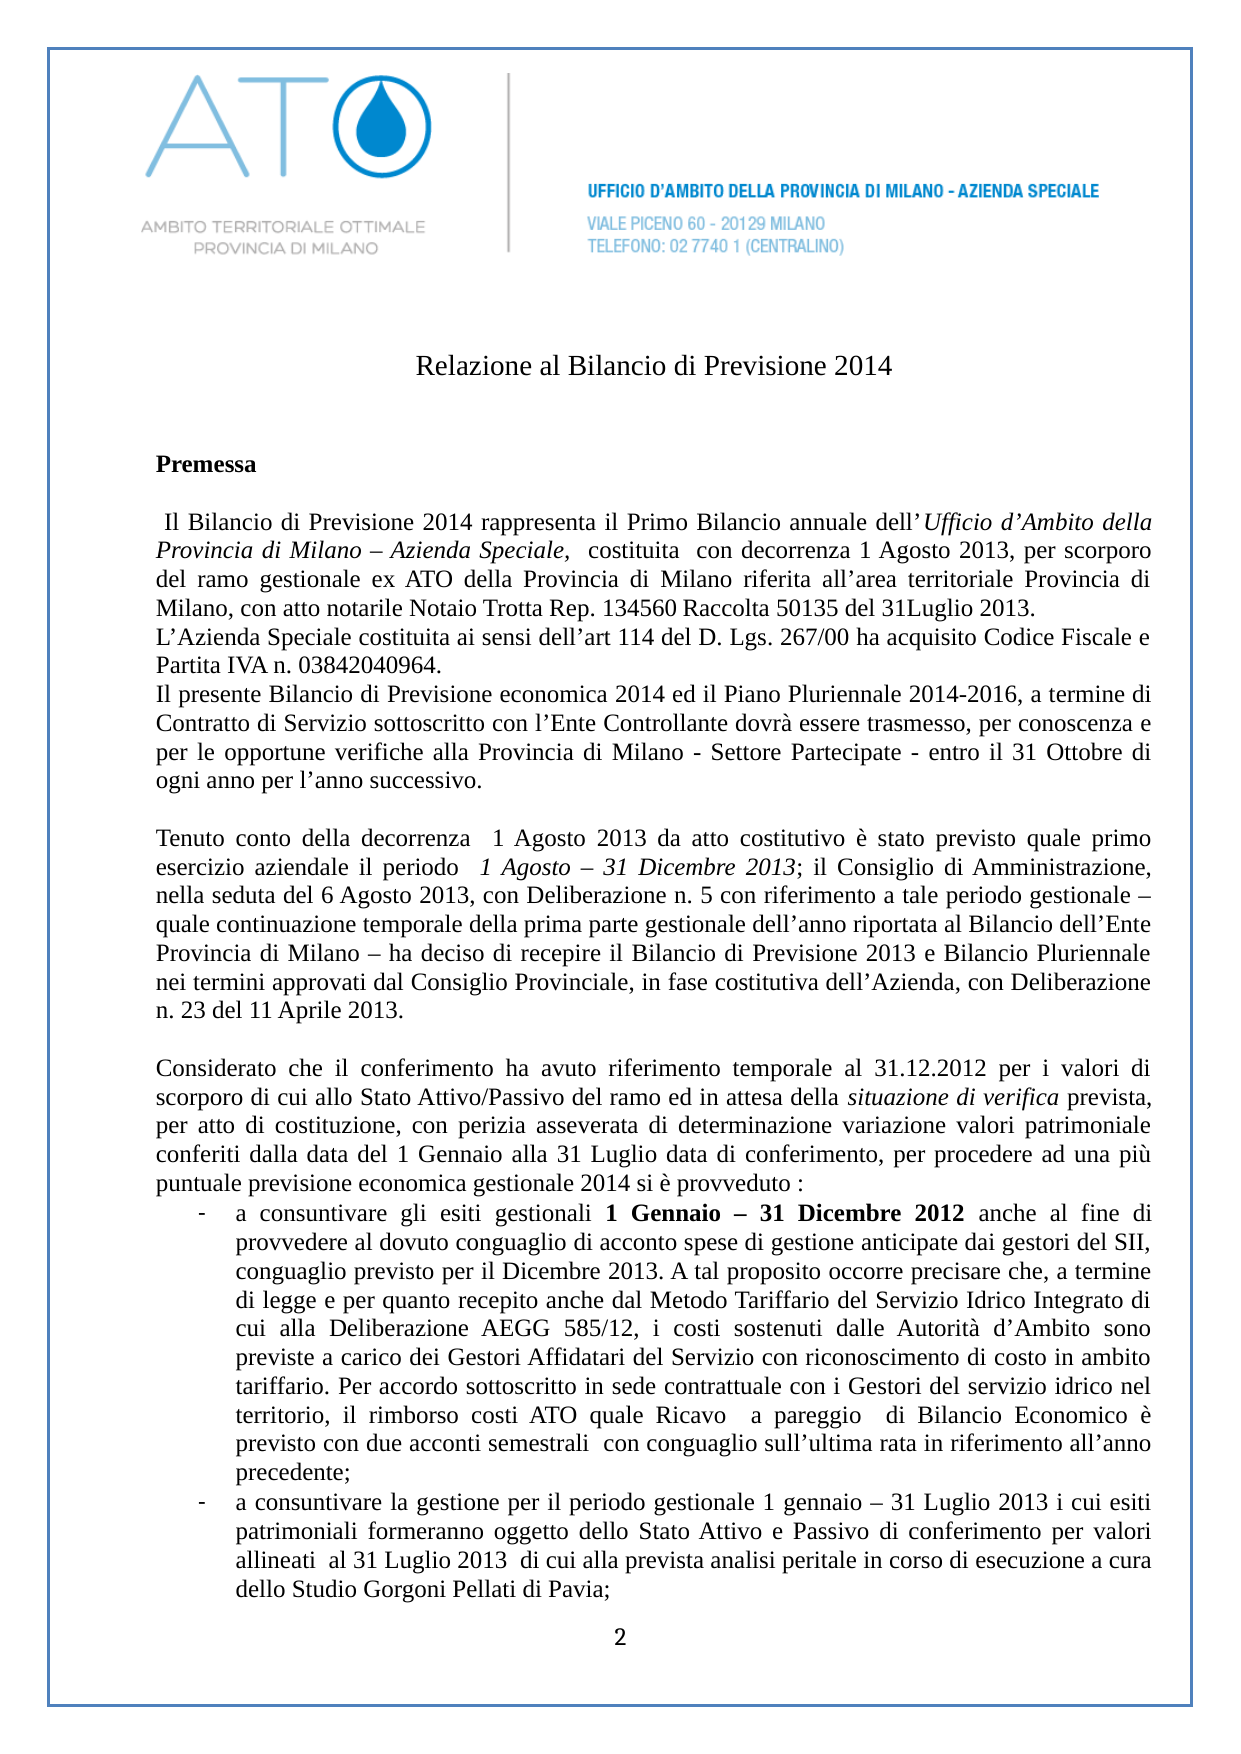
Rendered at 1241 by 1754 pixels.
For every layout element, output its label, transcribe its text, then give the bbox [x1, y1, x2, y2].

text Il presente Bilancio di Previsione economica 2014 ed il Piano Pluriennale 2014-2016, a termine di Contratto di Servizio sottoscritto con l’Ente Controllante dovrà essere trasmesso, per conoscenza e per le opportune verifiche alla Provincia di Milano - Settore Partecipate - entro il 31 Ottobre di ogni anno per l’anno successivo. [156, 679, 1152, 794]
list a consuntivare la gestione per il periodo gestionale 1 gennaio – 31 Luglio 2013 i cui esiti patrimoniali formeranno oggetto dello Stato Attivo e Passivo di conferimento per valori allineati al 31 Luglio 2013 di cui alla prevista analisi peritale in corso di esecuzione a cura dello Studio Gorgoni Pellati di Pavia; [198, 1486, 1152, 1603]
text Tenuto conto della decorrenza 1 Agosto 2013 da atto costitutivo è stato previsto quale primo esercizio aziendale il periodo 1 Agosto – 31 Dicembre 2013; il Consiglio di Amministrazione, nella seduta del 6 Agosto 2013, con Deliberazione n. 5 con riferimento a tale periodo gestionale – quale continuazione temporale della prima parte gestionale dell’anno riportata al Bilancio dell’Ente Provincia di Milano – ha deciso di recepire il Bilancio di Previsione 2013 e Bilancio Pluriennale nei termini approvati dal Consiglio Provinciale, in fase costitutiva dell’Azienda, con Deliberazione n. 23 del 11 Aprile 2013. [156, 823, 1152, 1024]
text Considerato che il conferimento ha avuto riferimento temporale al 31.12.2012 per i valori di scorporo di cui allo Stato Attivo/Passivo del ramo ed in attesa della situazione di verifica prevista, per atto di costituzione, con perizia asseverata di determinazione variazione valori patrimoniale conferiti dalla data del 1 Gennaio alla 31 Luglio data di conferimento, per procedere ad una più puntuale previsione economica gestionale 2014 si è provveduto : [156, 1053, 1152, 1197]
text L’Azienda Speciale costituita ai sensi dell’art 114 del D. Lgs. 267/00 ha acquisito Codice Fiscale e Partita IVA n. 03842040964. [156, 622, 1152, 679]
list a consuntivare gli esiti gestionali 1 Gennaio – 31 Dicembre 2012 anche al fine di provvedere al dovuto conguaglio di acconto spese di gestione anticipate dai gestori del SII, conguaglio previsto per il Dicembre 2013. A tal proposito occorre precisare che, a termine di legge e per quanto recepito anche dal Metodo Tariffario del Servizio Idrico Integrato di cui alla Deliberazione AEGG 585/12, i costi sostenuti dalle Autorità d’Ambito sono previste a carico dei Gestori Affidatari del Servizio con riconoscimento di costo in ambito tariffario. Per accordo sottoscritto in sede contrattuale con i Gestori del servizio idrico nel territorio, il rimborso costi ATO quale Ricavo a pareggio di Bilancio Economico è previsto con due acconti semestrali con conguaglio sull’ultima rata in riferimento all’anno precedente; [198, 1197, 1152, 1486]
picture [141, 73, 1099, 258]
text Il Bilancio di Previsione 2014 rappresenta il Primo Bilancio annuale dell’Ufficio d’Ambito della Provincia di Milano – Azienda Speciale, costituita con decorrenza 1 Agosto 2013, per scorporo del ramo gestionale ex ATO della Provincia di Milano riferita all’area territoriale Provincia di Milano, con atto notarile Notaio Trotta Rep. 134560 Raccolta 50135 del 31Luglio 2013. [156, 507, 1152, 622]
text Relazione al Bilancio di Previsione 2014 [156, 348, 1152, 382]
text Premessa [156, 449, 1152, 478]
